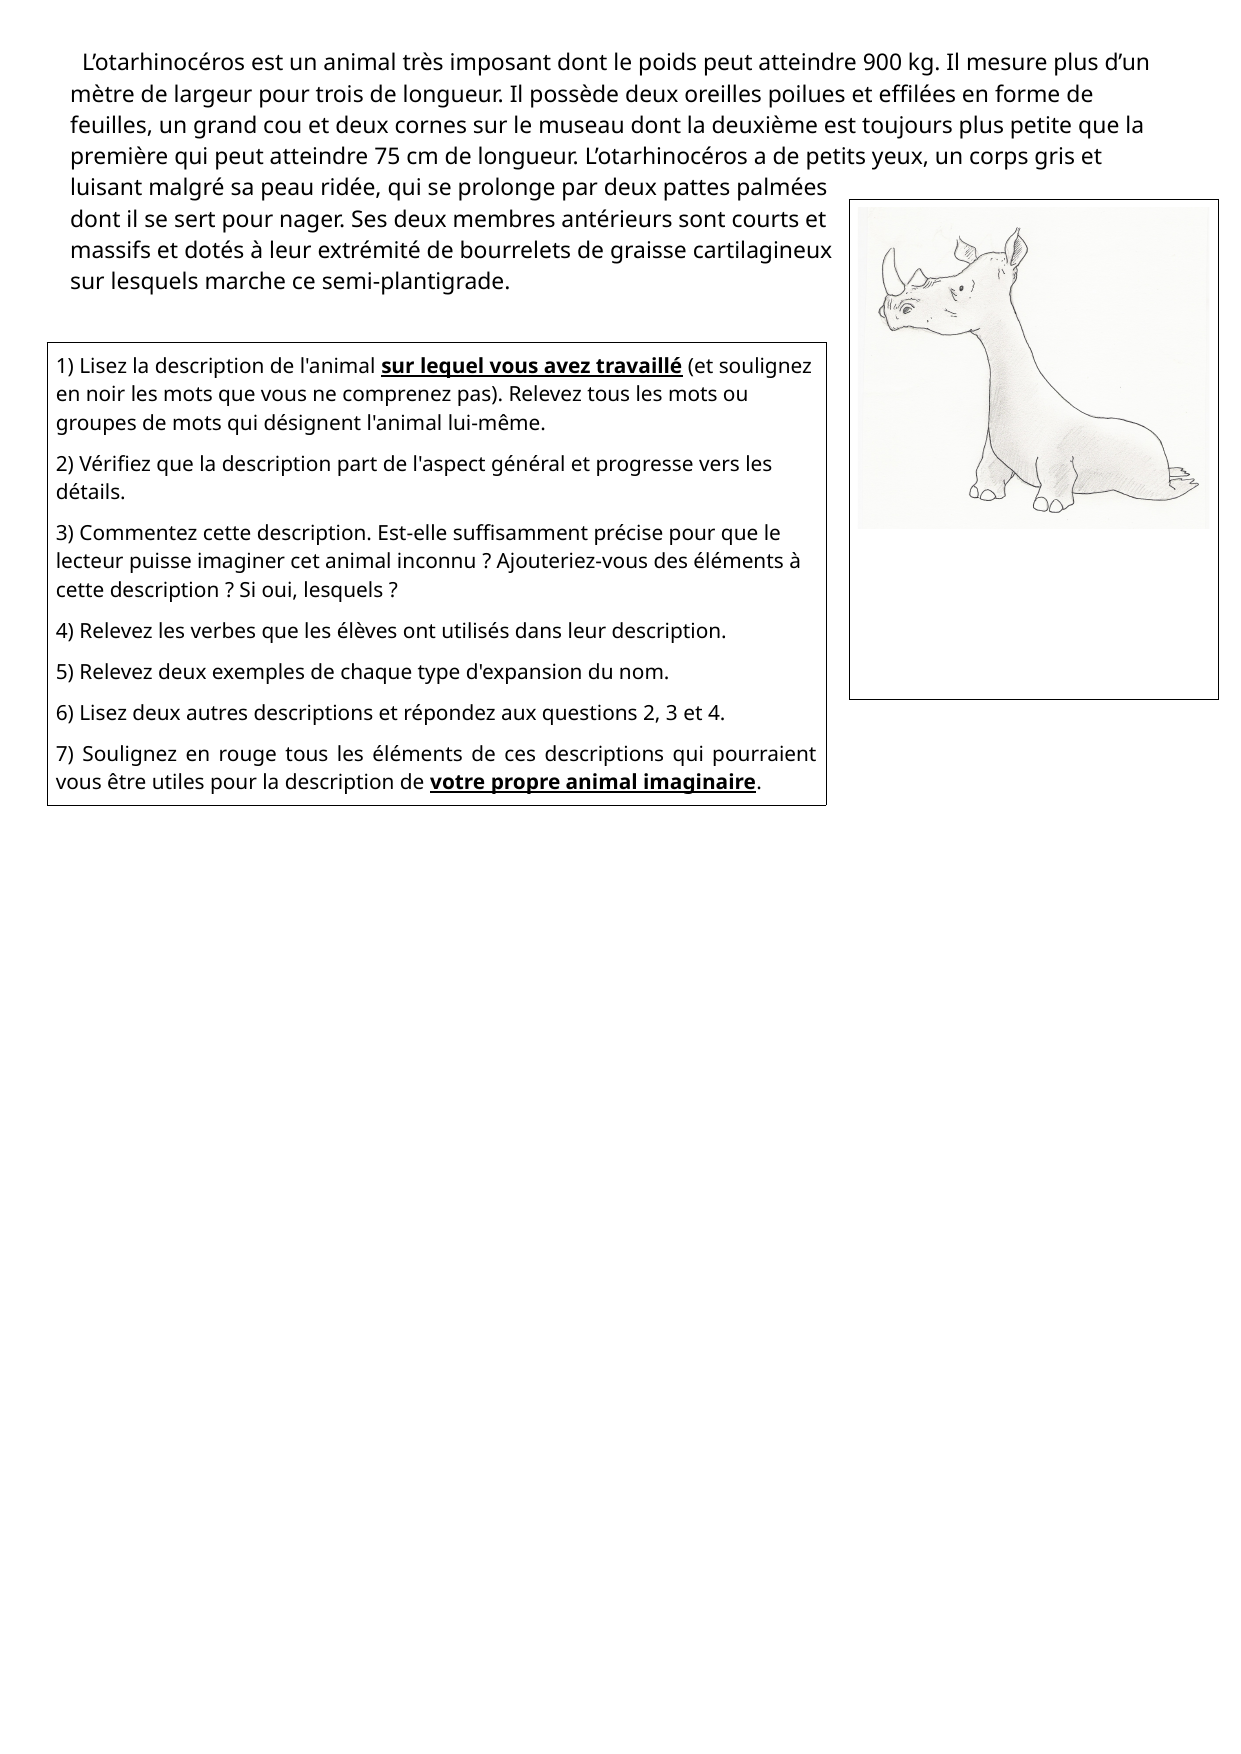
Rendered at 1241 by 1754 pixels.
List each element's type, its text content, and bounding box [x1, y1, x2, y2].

picture [857, 207, 1210, 529]
text 5) Relevez deux exemples de chaque type d'expansion du nom. [56, 657, 817, 685]
text 6) Lisez deux autres descriptions et répondez aux questions 2, 3 et 4. [56, 698, 817, 726]
text 7) Soulignez en rouge tous les éléments de ces descriptions qui pourraient vous être utiles pour la description de votre propre animal imaginaire. [56, 739, 817, 796]
text L’otarhinocéros est un animal très imposant dont le poids peut atteindre 900 kg. Il mesure plus d’un mètre de largeur pour trois de longueur. Il possède deux oreilles poilues et effilées en forme de feuilles, un grand cou et deux cornes sur le museau dont la deuxième est toujours plus petite que la première qui peut atteindre 75 cm de longueur. L’otarhinocéros a de petits yeux, un corps gris et luisant malgré sa peau ridée, qui se prolonge par deux pattes palmées dont il se sert pour nager. Ses deux membres antérieurs sont courts et massifs et dotés à leur extrémité de bourrelets de graisse cartilagineux sur lesquels marche ce semi-plantigrade. [70, 46, 1179, 296]
text 4) Relevez les verbes que les élèves ont utilisés dans leur description. [56, 616, 817, 644]
text 1) Lisez la description de l'animal sur lequel vous avez travaillé (et soulignez en noir les mots que vous ne comprenez pas). Relevez tous les mots ou groupes de mots qui désignent l'animal lui-même. [56, 351, 817, 436]
text 2) Vérifiez que la description part de l'aspect général et progresse vers les détails. [56, 449, 817, 506]
text [48, 343, 826, 805]
text 3) Commentez cette description. Est-elle suffisamment précise pour que le lecteur puisse imaginer cet animal inconnu ? Ajouteriez-vous des éléments à cette description ? Si oui, lesquels ? [56, 518, 817, 603]
text [850, 200, 1218, 699]
